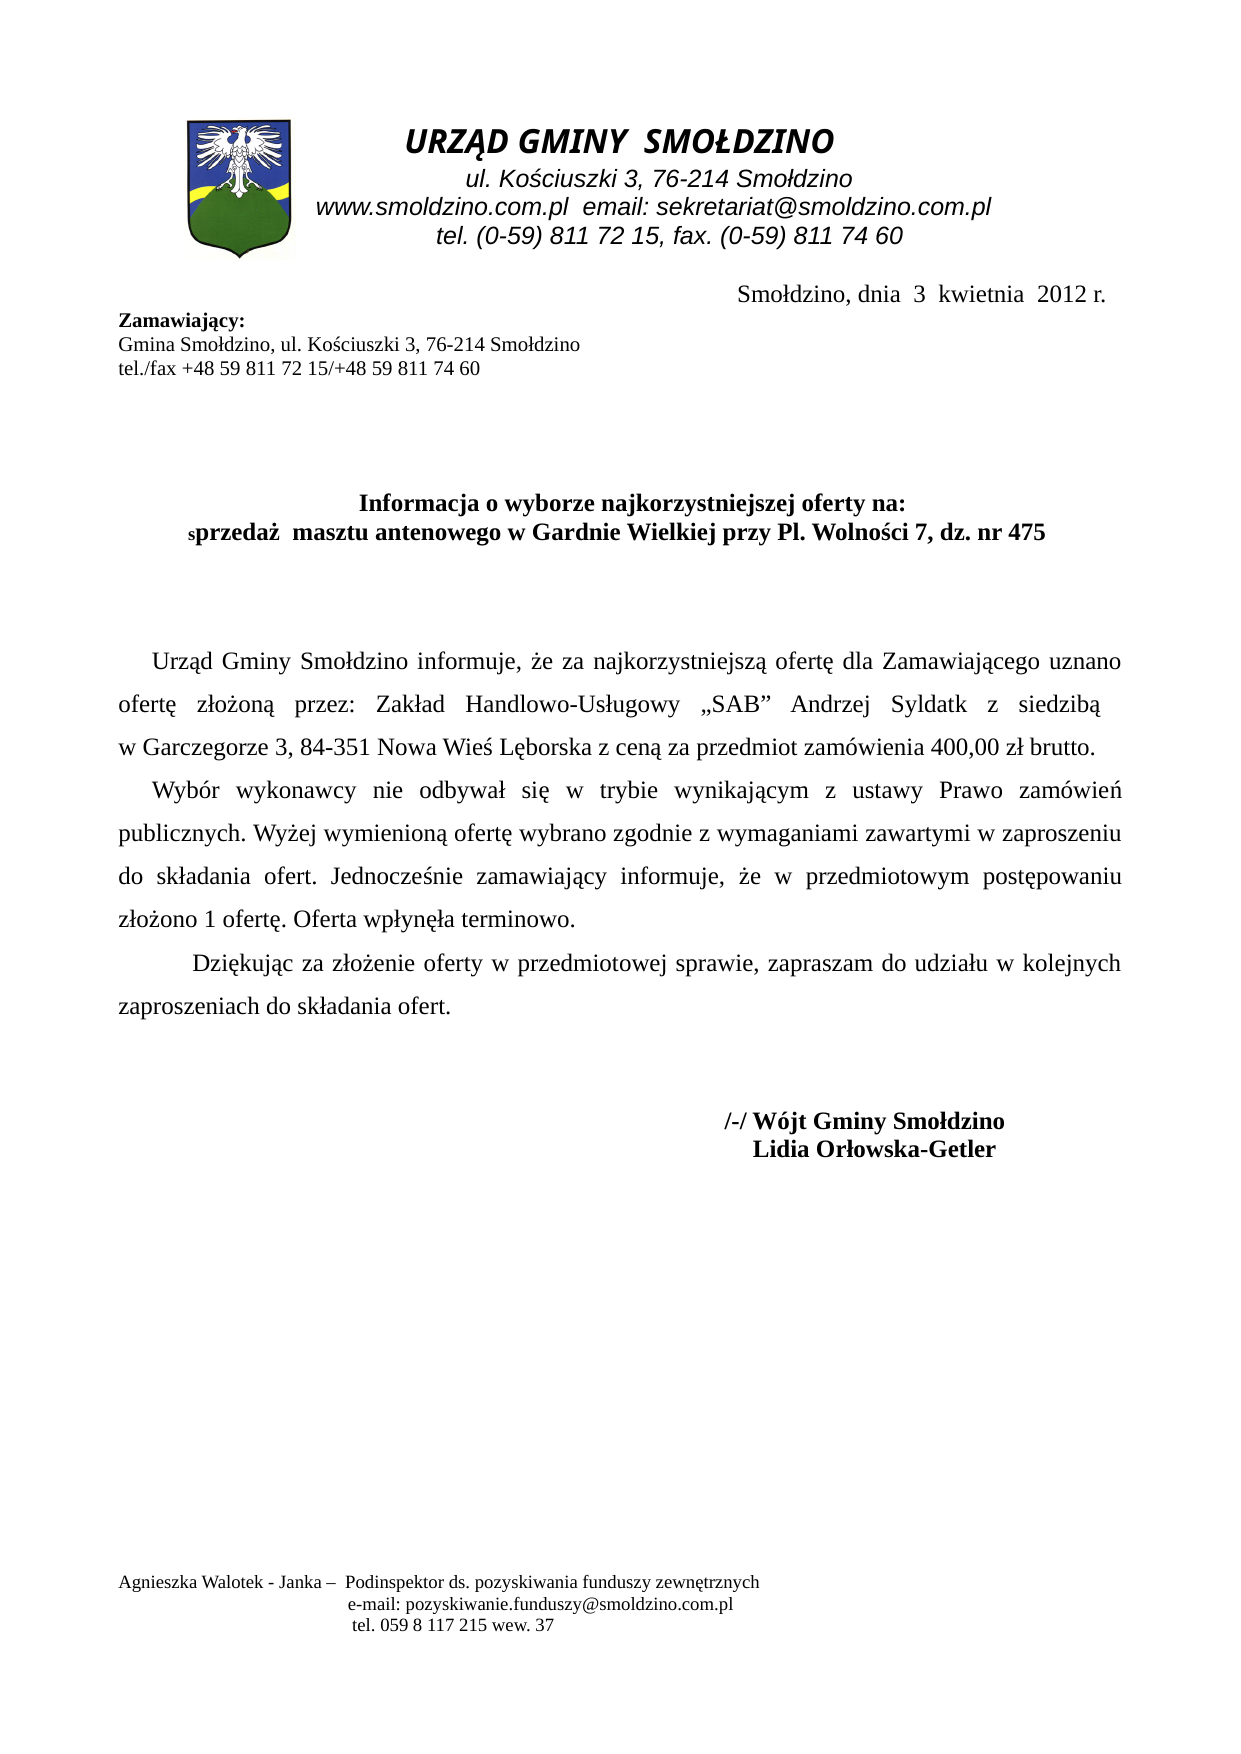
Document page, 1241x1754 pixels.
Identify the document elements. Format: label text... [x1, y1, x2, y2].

text Urząd Gminy Smołdzino informuje, że za najkorzystniejszą ofertę dla Zamawiającego uznano ofertę złożoną przez: Zakład Handlowo-Usługowy „SAB” Andrzej Syldatk z siedzibą w Garczegorze 3, 84-351 Nowa Wieś Lęborska z ceną za przedmiot zamówienia 400,00 zł brutto. [118, 646, 1122, 761]
text Dziękując za złożenie oferty w przedmiotowej sprawie, zapraszam do udziału w kolejnych zaproszeniach do składania ofert. [118, 948, 1122, 1019]
text Gmina Smołdzino, ul. Kościuszki 3, 76-214 Smołdzino tel./fax +48 59 811 72 15/+48 59 811 74 60 [118, 332, 1122, 380]
text Smołdzino, dnia 3 kwietnia 2012 r. [118, 279, 1122, 308]
text Lidia Orłowska-Getler [118, 1134, 1122, 1163]
text Informacja o wyborze najkorzystniejszej oferty na: sprzedaż masztu antenowego w Gardnie Wielkiej przy Pl. Wolności 7, dz. nr 475 [118, 488, 1122, 546]
text /-/ Wójt Gminy Smołdzino [118, 1106, 1122, 1134]
text Zamawiający: [118, 308, 1122, 332]
text Wybór wykonawcy nie odbywał się w trybie wynikającym z ustawy Prawo zamówień publicznych. Wyżej wymienioną ofertę wybrano zgodnie z wymaganiami zawartymi w zaproszeniu do składania ofert. Jednocześnie zamawiający informuje, że w przedmiotowym postępowaniu złożono 1 ofertę. Oferta wpłynęła terminowo. [118, 775, 1122, 933]
picture [183, 117, 296, 260]
